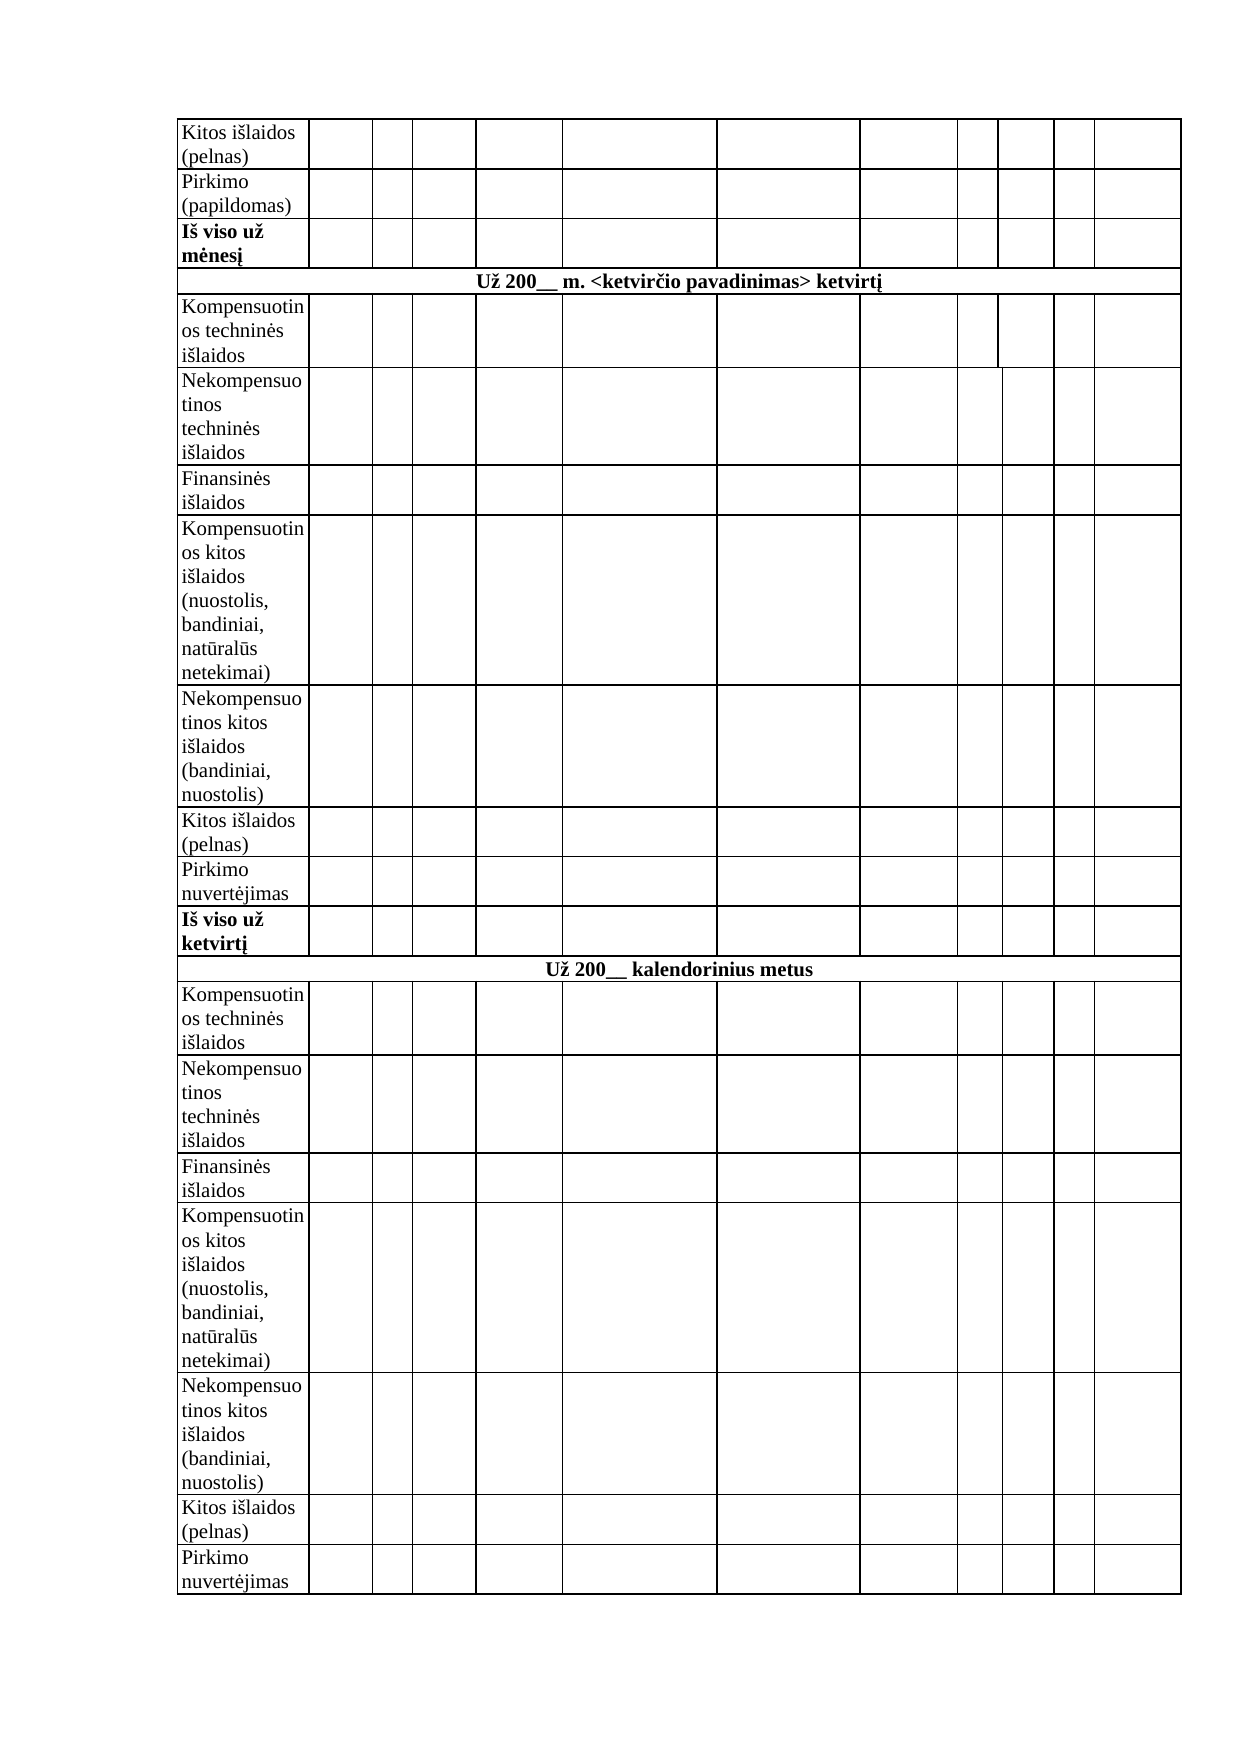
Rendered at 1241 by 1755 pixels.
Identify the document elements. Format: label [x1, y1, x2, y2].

table_cell [718, 982, 859, 1054]
table_cell [477, 808, 562, 856]
table_cell [861, 907, 957, 955]
table_cell [1003, 982, 1053, 1054]
table_cell [861, 170, 957, 217]
table_cell [563, 686, 716, 806]
table_cell [718, 120, 859, 168]
table_cell [477, 516, 562, 684]
table_cell [310, 1373, 372, 1494]
table_cell [1055, 219, 1094, 267]
table_cell [1055, 170, 1094, 217]
table_cell [563, 219, 716, 267]
table_cell [958, 1545, 1002, 1593]
table_cell [413, 466, 475, 514]
table_cell [413, 219, 475, 267]
table_cell [373, 516, 412, 684]
table_cell [563, 808, 716, 856]
table_cell [861, 1154, 957, 1202]
table_cell [861, 1373, 957, 1494]
table_cell [958, 466, 1002, 514]
table_cell [861, 1203, 957, 1372]
table_cell [413, 1495, 475, 1543]
table_cell [1055, 982, 1094, 1054]
table_cell [310, 368, 372, 464]
table_cell [310, 1495, 372, 1543]
table_cell [1003, 1056, 1053, 1152]
table_cell [1095, 120, 1180, 168]
table_cell [718, 686, 859, 806]
table_cell [373, 1203, 412, 1372]
table_cell [373, 1056, 412, 1152]
table_cell [563, 516, 716, 684]
table_cell [718, 1056, 859, 1152]
table_cell [718, 368, 859, 464]
table_cell [373, 1495, 412, 1543]
table_cell [958, 1203, 1002, 1372]
table_cell [718, 1495, 859, 1543]
table_cell [373, 368, 412, 464]
table_cell [958, 907, 1002, 955]
table_cell [413, 1056, 475, 1152]
table_cell [563, 1495, 716, 1543]
table_cell [477, 857, 562, 905]
table_cell [563, 170, 716, 217]
table_cell [718, 857, 859, 905]
table_cell [1003, 907, 1053, 955]
table_cell [958, 219, 997, 267]
table_cell [1055, 857, 1094, 905]
table_cell [373, 1154, 412, 1202]
table_cell [373, 295, 412, 367]
table_cell [477, 1545, 562, 1593]
table_cell [718, 295, 859, 367]
table_cell [477, 466, 562, 514]
table_cell [1003, 808, 1053, 856]
table_cell [1055, 1203, 1094, 1372]
table_cell [718, 808, 859, 856]
table_cell [958, 120, 997, 168]
table_cell [413, 516, 475, 684]
table_cell [310, 1154, 372, 1202]
table_cell [958, 808, 1002, 856]
table_cell [718, 1545, 859, 1593]
table_cell [1055, 1154, 1094, 1202]
table_cell [718, 516, 859, 684]
table_cell [413, 686, 475, 806]
table_cell [958, 857, 1002, 905]
table_cell [1055, 907, 1094, 955]
table_cell [958, 1495, 1002, 1543]
table_cell [563, 1154, 716, 1202]
table_cell [1055, 1495, 1094, 1543]
table_cell [310, 219, 372, 267]
table_cell [1055, 808, 1094, 856]
table_cell [718, 907, 859, 955]
table_cell [1095, 1154, 1180, 1202]
table_cell [310, 1056, 372, 1152]
table_cell [861, 1056, 957, 1152]
table_cell [1095, 1495, 1180, 1543]
table_cell [718, 1203, 859, 1372]
table_cell [413, 295, 475, 367]
table_cell [861, 120, 957, 168]
table_cell [958, 368, 1002, 464]
table_cell [477, 368, 562, 464]
table_cell [413, 857, 475, 905]
table_cell [1003, 1545, 1053, 1593]
table_cell [861, 219, 957, 267]
table_cell [413, 982, 475, 1054]
table_cell [310, 516, 372, 684]
table_cell [310, 982, 372, 1054]
table_cell [861, 686, 957, 806]
table_cell [1055, 1545, 1094, 1593]
table_cell [477, 170, 562, 217]
table_cell [310, 170, 372, 217]
table_cell [373, 466, 412, 514]
table_cell [413, 1545, 475, 1593]
table_cell [958, 982, 1002, 1054]
table_cell [310, 686, 372, 806]
table_cell [718, 219, 859, 267]
table_cell [999, 170, 1053, 217]
table_cell [861, 466, 957, 514]
table_cell [1055, 516, 1094, 684]
table_cell [477, 1203, 562, 1372]
table_cell [1095, 368, 1180, 464]
table_cell [413, 120, 475, 168]
table_cell [413, 1154, 475, 1202]
table_cell [1003, 1154, 1053, 1202]
table_cell [958, 1056, 1002, 1152]
table_cell [1095, 686, 1180, 806]
table_cell [1055, 686, 1094, 806]
table_cell [563, 120, 716, 168]
table_cell [958, 1154, 1002, 1202]
table_cell [958, 516, 1002, 684]
table_cell [563, 368, 716, 464]
table_cell [413, 170, 475, 217]
table_cell [958, 295, 997, 367]
table_cell [477, 219, 562, 267]
table_cell [310, 857, 372, 905]
table_cell [1095, 907, 1180, 955]
table_cell [373, 686, 412, 806]
table_cell [958, 1373, 1002, 1494]
table_cell [310, 808, 372, 856]
table_cell [718, 466, 859, 514]
table_cell [373, 1545, 412, 1593]
table_cell [861, 1495, 957, 1543]
table_cell [413, 808, 475, 856]
table_cell [310, 1545, 372, 1593]
table_cell [861, 516, 957, 684]
table_cell [1055, 466, 1094, 514]
table_cell [861, 857, 957, 905]
table_cell [958, 170, 997, 217]
table_cell [477, 1056, 562, 1152]
table_cell [718, 1154, 859, 1202]
table_cell [1095, 295, 1180, 367]
table_cell [477, 686, 562, 806]
table_cell [999, 120, 1053, 168]
table_cell [999, 295, 1053, 367]
table_cell [477, 982, 562, 1054]
table_cell [310, 1203, 372, 1372]
table_cell [477, 1373, 562, 1494]
table_cell [1003, 686, 1053, 806]
table_cell [477, 1495, 562, 1543]
table_cell [563, 1056, 716, 1152]
table_cell [373, 907, 412, 955]
table_cell [1055, 120, 1094, 168]
table_cell [563, 1545, 716, 1593]
table_cell [373, 170, 412, 217]
table_cell [718, 170, 859, 217]
table_cell [413, 1373, 475, 1494]
table_cell [1095, 808, 1180, 856]
table_cell [477, 1154, 562, 1202]
table_cell [1003, 857, 1053, 905]
table_cell [373, 982, 412, 1054]
table_cell [861, 808, 957, 856]
table_cell [1055, 295, 1094, 367]
table_cell [563, 907, 716, 955]
table_cell [563, 982, 716, 1054]
table_cell [1055, 1373, 1094, 1494]
table_cell [958, 686, 1002, 806]
table_cell [1095, 857, 1180, 905]
table_cell [1055, 368, 1094, 464]
table_cell [310, 466, 372, 514]
table_cell [1003, 1373, 1053, 1494]
table_cell [718, 1373, 859, 1494]
table_cell [413, 907, 475, 955]
table_cell [1003, 516, 1053, 684]
table_cell [373, 1373, 412, 1494]
table_cell [373, 120, 412, 168]
table_cell [861, 295, 957, 367]
table_cell [477, 120, 562, 168]
table_cell [999, 219, 1053, 267]
table_cell [1055, 1056, 1094, 1152]
table_cell [1003, 466, 1053, 514]
table_cell [1003, 1495, 1053, 1543]
table_cell [1003, 1203, 1053, 1372]
table_cell [413, 368, 475, 464]
table_cell [563, 1373, 716, 1494]
table_cell [413, 1203, 475, 1372]
table_cell [1095, 982, 1180, 1054]
table_cell [373, 857, 412, 905]
table_cell [1095, 516, 1180, 684]
table_cell [310, 907, 372, 955]
table_cell [563, 857, 716, 905]
table_cell [310, 120, 372, 168]
table_cell [310, 295, 372, 367]
table_cell [1095, 1545, 1180, 1593]
table_cell [477, 907, 562, 955]
table_cell [861, 368, 957, 464]
table_cell [1003, 368, 1053, 464]
table_cell [563, 466, 716, 514]
table_cell [373, 219, 412, 267]
table_cell [1095, 1056, 1180, 1152]
table_cell [1095, 1203, 1180, 1372]
table_cell [861, 1545, 957, 1593]
table_cell [477, 295, 562, 367]
table_cell [563, 1203, 716, 1372]
table_cell [1095, 219, 1180, 267]
table_cell [1095, 466, 1180, 514]
table_cell [1095, 1373, 1180, 1494]
table_cell [861, 982, 957, 1054]
table_cell [563, 295, 716, 367]
table_cell [1095, 170, 1180, 217]
table_cell [373, 808, 412, 856]
